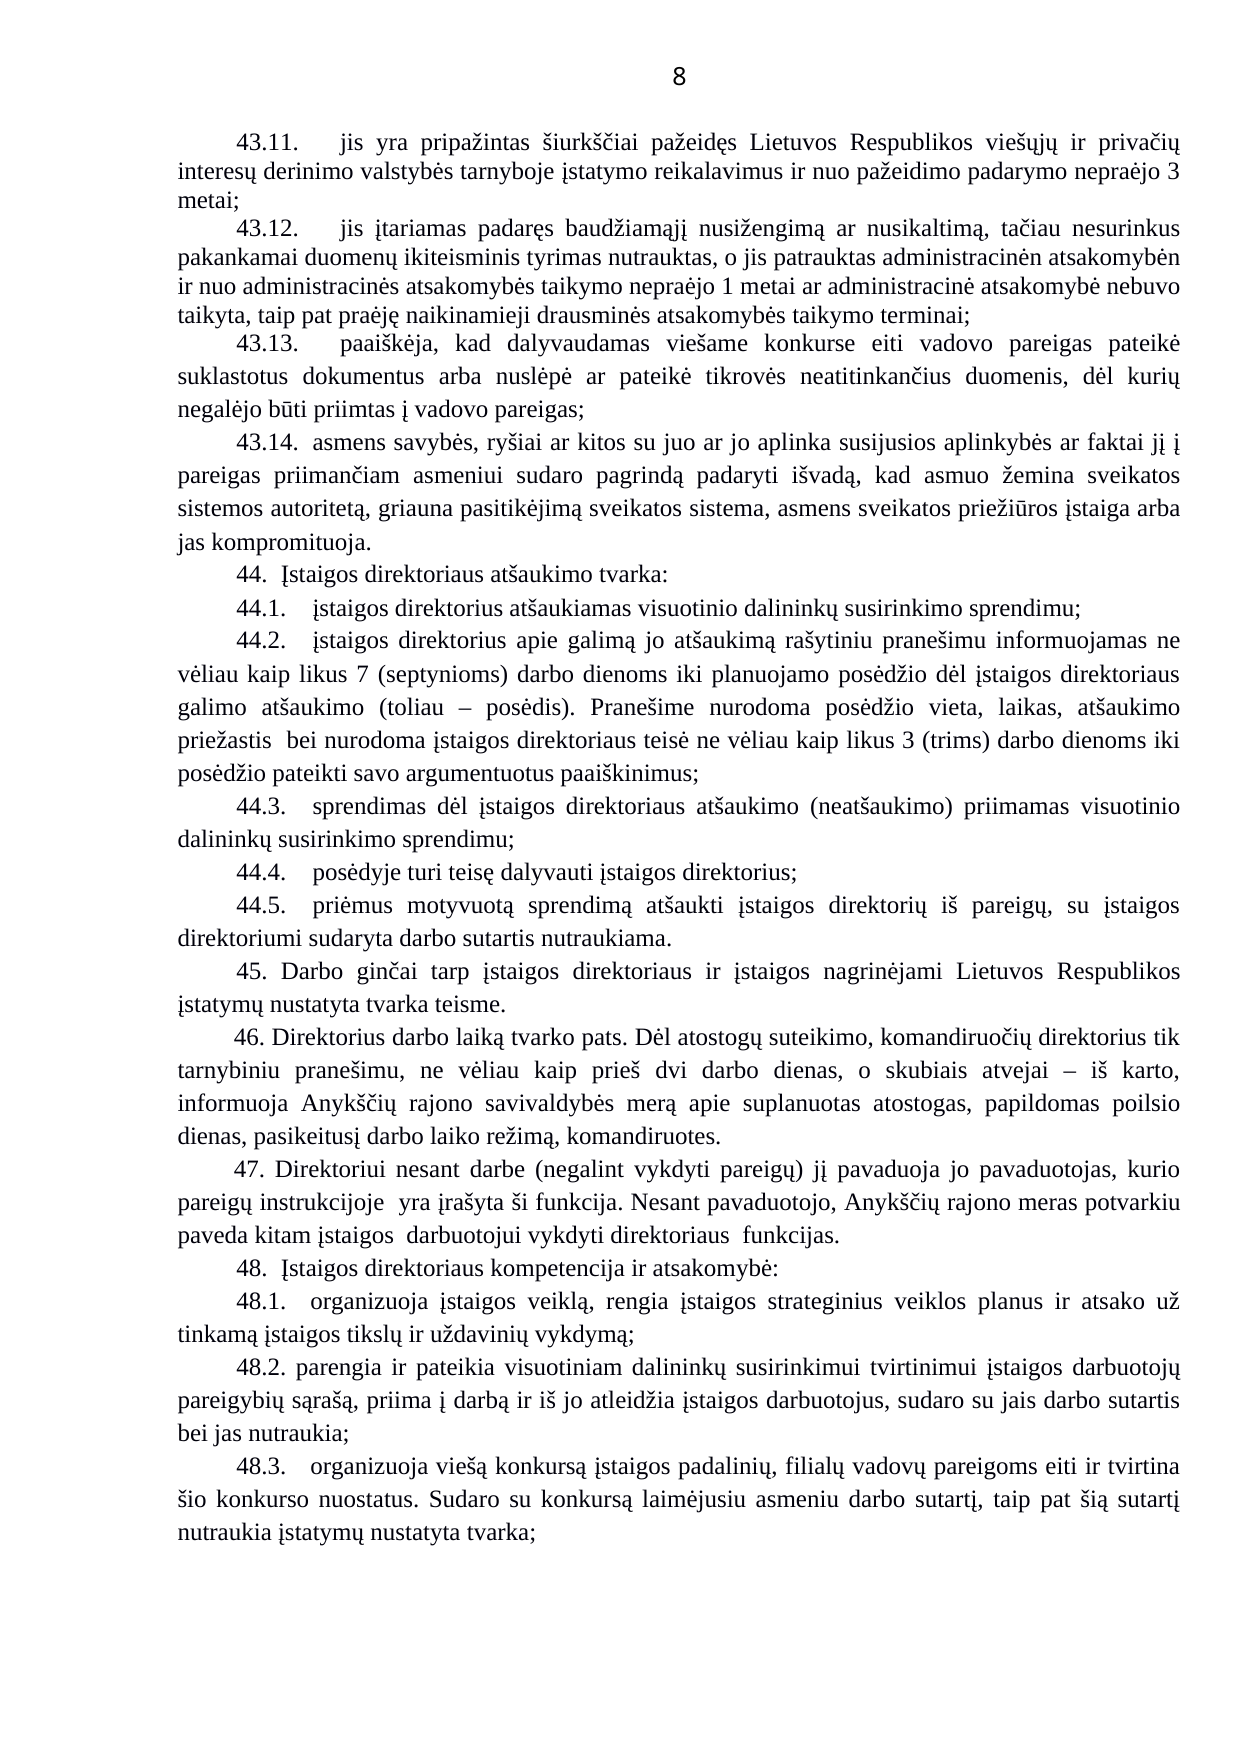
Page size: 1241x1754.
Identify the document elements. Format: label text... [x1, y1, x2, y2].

text 43.12. jis įtariamas padaręs baudžiamąjį nusižengimą ar nusikaltimą, tačiau nesurinkus pakankamai duomenų ikiteisminis tyrimas nutrauktas, o jis patrauktas administracinėn atsakomybėn ir nuo administracinės atsakomybės taikymo nepraėjo 1 metai ar administracinė atsakomybė nebuvo taikyta, taip pat praėję naikinamieji drausminės atsakomybės taikymo terminai; [177, 213, 1181, 328]
text 44.5. priėmus motyvuotą sprendimą atšaukti įstaigos direktorių iš pareigų, su įstaigos direktoriumi sudaryta darbo sutartis nutraukiama. [177, 890, 1181, 952]
text 48.1. organizuoja įstaigos veiklą, rengia įstaigos strateginius veiklos planus ir atsako už tinkamą įstaigos tikslų ir uždavinių vykdymą; [177, 1286, 1181, 1348]
text 46. Direktorius darbo laiką tvarko pats. Dėl atostogų suteikimo, komandiruočių direktorius tik tarnybiniu pranešimu, ne vėliau kaip prieš dvi darbo dienas, o skubiais atvejai – iš karto, informuoja Anykščių rajono savivaldybės merą apie suplanuotas atostogas, papildomas poilsio dienas, pasikeitusį darbo laiko režimą, komandiruotes. [177, 1022, 1181, 1150]
text 48.3. organizuoja viešą konkursą įstaigos padalinių, filialų vadovų pareigoms eiti ir tvirtina šio konkurso nuostatus. Sudaro su konkursą laimėjusiu asmeniu darbo sutartį, taip pat šią sutartį nutraukia įstatymų nustatyta tvarka; [177, 1451, 1181, 1546]
text 43.13. paaiškėja, kad dalyvaudamas viešame konkurse eiti vadovo pareigas pateikė suklastotus dokumentus arba nuslėpė ar pateikė tikrovės neatitinkančius duomenis, dėl kurių negalėjo būti priimtas į vadovo pareigas; [177, 328, 1181, 423]
text 48.2. parengia ir pateikia visuotiniam dalininkų susirinkimui tvirtinimui įstaigos darbuotojų pareigybių sąrašą, priima į darbą ir iš jo atleidžia įstaigos darbuotojus, sudaro su jais darbo sutartis bei jas nutraukia; [177, 1352, 1181, 1447]
text 44.1. įstaigos direktorius atšaukiamas visuotinio dalininkų susirinkimo sprendimu; [177, 593, 1181, 621]
text 44.4. posėdyje turi teisę dalyvauti įstaigos direktorius; [177, 857, 1181, 886]
text 47. Direktoriui nesant darbe (negalint vykdyti pareigų) jį pavaduoja jo pavaduotojas, kurio pareigų instrukcijoje yra įrašyta ši funkcija. Nesant pavaduotojo, Anykščių rajono meras potvarkiu paveda kitam įstaigos darbuotojui vykdyti direktoriaus funkcijas. [177, 1154, 1181, 1249]
text 44. Įstaigos direktoriaus atšaukimo tvarka: [177, 559, 1181, 588]
text 44.3. sprendimas dėl įstaigos direktoriaus atšaukimo (neatšaukimo) priimamas visuotinio dalininkų susirinkimo sprendimu; [177, 791, 1181, 852]
text 48. Įstaigos direktoriaus kompetencija ir atsakomybė: [177, 1253, 1181, 1282]
text 43.14. asmens savybės, ryšiai ar kitos su juo ar jo aplinka susijusios aplinkybės ar faktai jį į pareigas priimančiam asmeniui sudaro pagrindą padaryti išvadą, kad asmuo žemina sveikatos sistemos autoritetą, griauna pasitikėjimą sveikatos sistema, asmens sveikatos priežiūros įstaiga arba jas kompromituoja. [177, 427, 1181, 555]
text 45. Darbo ginčai tarp įstaigos direktoriaus ir įstaigos nagrinėjami Lietuvos Respublikos įstatymų nustatyta tvarka teisme. [177, 956, 1181, 1018]
text 44.2. įstaigos direktorius apie galimą jo atšaukimą rašytiniu pranešimu informuojamas ne vėliau kaip likus 7 (septynioms) darbo dienoms iki planuojamo posėdžio dėl įstaigos direktoriaus galimo atšaukimo (toliau – posėdis). Pranešime nurodoma posėdžio vieta, laikas, atšaukimo priežastis bei nurodoma įstaigos direktoriaus teisė ne vėliau kaip likus 3 (trims) darbo dienoms iki posėdžio pateikti savo argumentuotus paaiškinimus; [177, 626, 1181, 786]
text 43.11. jis yra pripažintas šiurkščiai pažeidęs Lietuvos Respublikos viešųjų ir privačių interesų derinimo valstybės tarnyboje įstatymo reikalavimus ir nuo pažeidimo padarymo nepraėjo 3 metai; [177, 127, 1181, 213]
